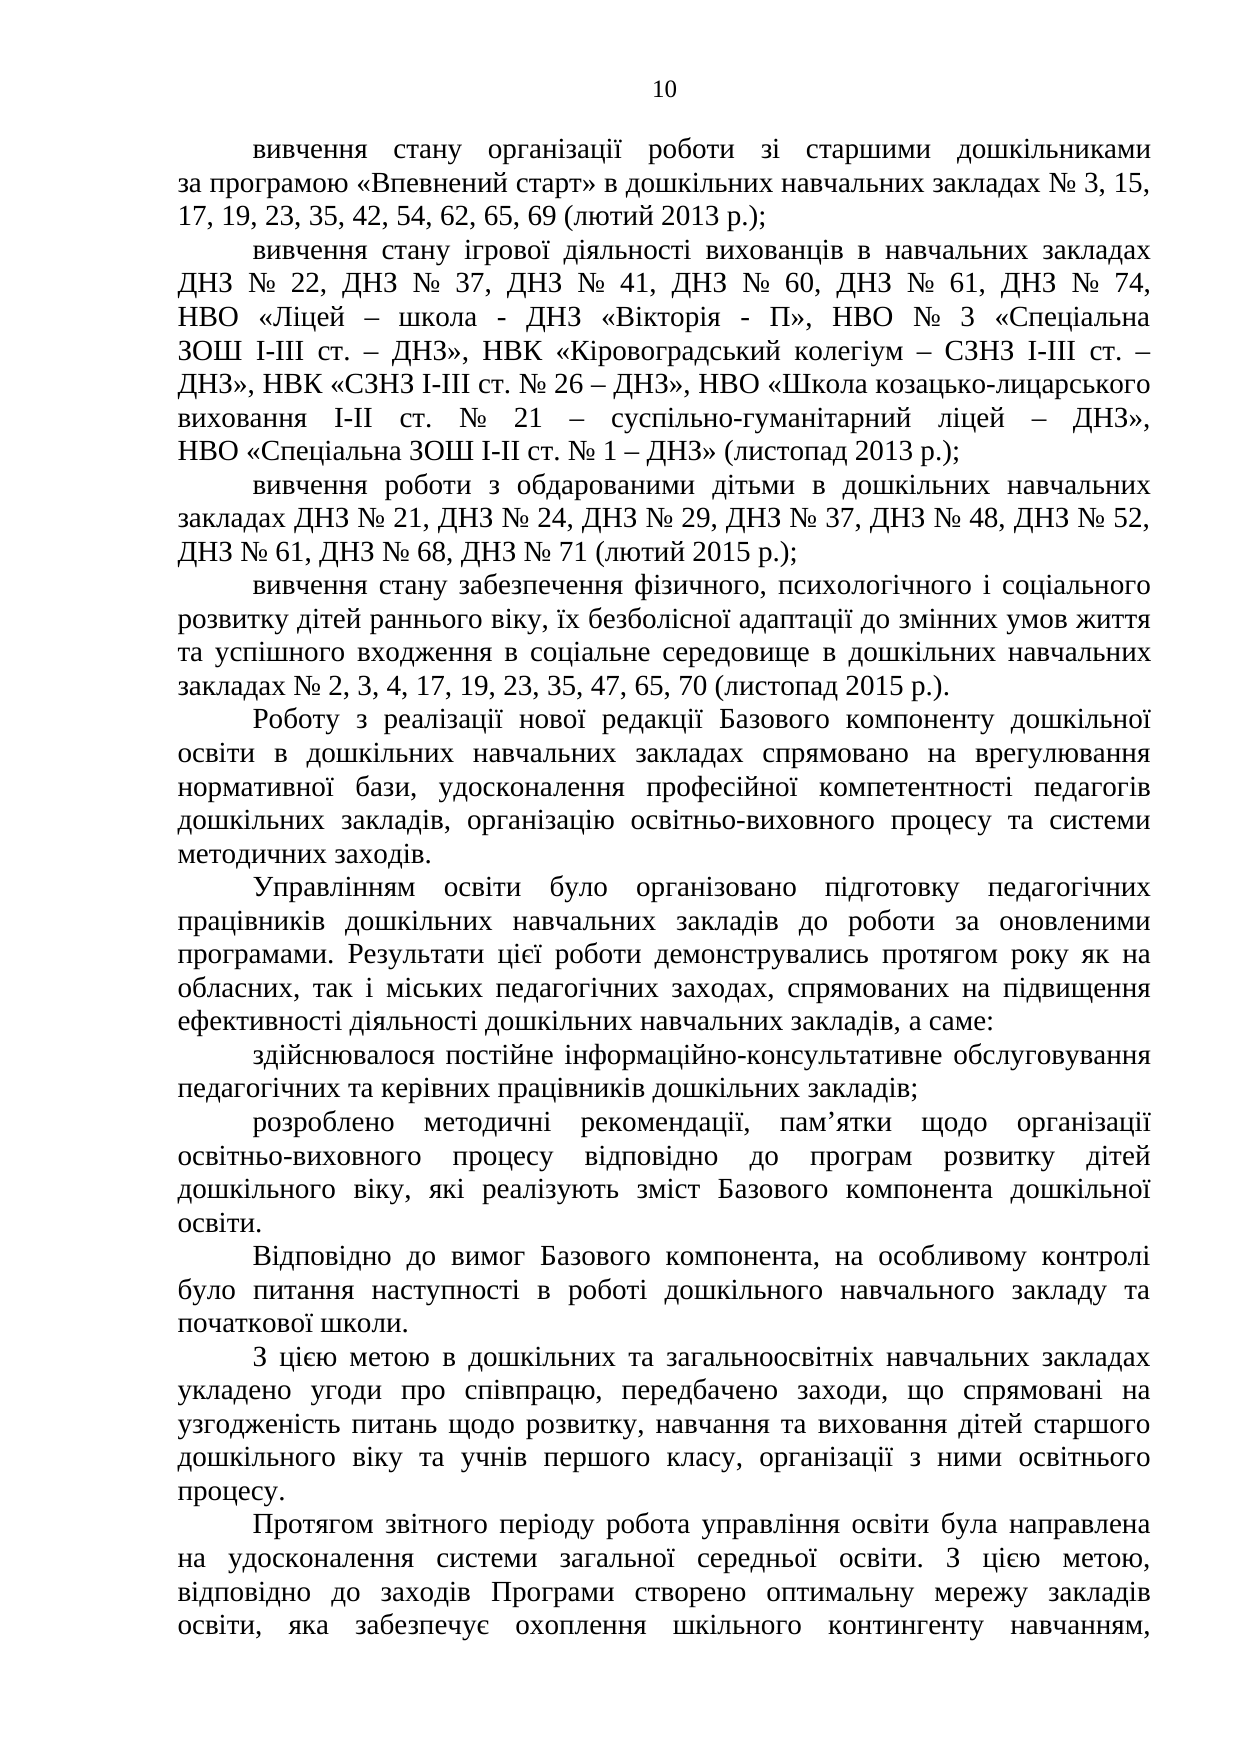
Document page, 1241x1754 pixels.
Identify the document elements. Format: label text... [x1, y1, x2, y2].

subtitle вивчення стану ігрової діяльності вихованців в навчальних закладах ДНЗ № 22, ДНЗ № 37, ДНЗ № 41, ДНЗ № 60, ДНЗ № 61, ДНЗ № 74, НВО «Ліцей – школа - ДНЗ «Вікторія - П», НВО № 3 «Спеціальна ЗОШ І-ІІІ ст. – ДНЗ», НВК «Кіровоградський колегіум – СЗНЗ І-ІІІ ст. – ДНЗ», НВК «СЗНЗ І-ІІІ ст. № 26 – ДНЗ», НВО «Школа козацько-лицарського виховання І-ІІ ст. № 21 – суспільно-гуманітарний ліцей – ДНЗ», НВО «Спеціальна ЗОШ І-ІІ ст. № 1 – ДНЗ» (листопад 2013 р.); [177, 232, 1152, 467]
text З цією метою в дошкільних та загальноосвітніх навчальних закладах укладено угоди про співпрацю, передбачено заходи, що спрямовані на узгодженість питань щодо розвитку, навчання та виховання дітей старшого дошкільного віку та учнів першого класу, організації з ними освітнього процесу. [177, 1339, 1152, 1507]
subtitle вивчення роботи з обдарованими дітьми в дошкільних навчальних закладах ДНЗ № 21, ДНЗ № 24, ДНЗ № 29, ДНЗ № 37, ДНЗ № 48, ДНЗ № 52, ДНЗ № 61, ДНЗ № 68, ДНЗ № 71 (лютий 2015 р.); [177, 467, 1152, 567]
text здійснювалося постійне інформаційно-консультативне обслуговування педагогічних та керівних працівників дошкільних закладів; [177, 1037, 1152, 1104]
text розроблено методичні рекомендації, пам’ятки щодо організації освітньо-виховного процесу відповідно до програм розвитку дітей дошкільного віку, які реалізують зміст Базового компонента дошкільної освіти. [177, 1104, 1152, 1238]
text Управлінням освіти було організовано підготовку педагогічних працівників дошкільних навчальних закладів до роботи за оновленими програмами. Результати цієї роботи демонструвались протягом року як на обласних, так і міських педагогічних заходах, спрямованих на підвищення ефективності діяльності дошкільних навчальних закладів, а саме: [177, 869, 1152, 1037]
subtitle вивчення стану забезпечення фізичного, психологічного і соціального розвитку дітей раннього віку, їх безболісної адаптації до змінних умов життя та успішного входження в соціальне середовище в дошкільних навчальних закладах № 2, 3, 4, 17, 19, 23, 35, 47, 65, 70 (листопад 2015 р.). [177, 567, 1152, 702]
text Протягом звітного періоду робота управління освіти була направлена на удосконалення системи загальної середньої освіти. З цією метою, відповідно до заходів Програми створено оптимальну мережу закладів освіти, яка забезпечує охоплення шкільного контингенту навчанням, [177, 1507, 1152, 1641]
text Роботу з реалізації нової редакції Базового компоненту дошкільної освіти в дошкільних навчальних закладах спрямовано на врегулювання нормативної бази, удосконалення професійної компетентності педагогів дошкільних закладів, організацію освітньо-виховного процесу та системи методичних заходів. [177, 702, 1152, 869]
text Відповідно до вимог Базового компонента, на особливому контролі було питання наступності в роботі дошкільного навчального закладу та початкової школи. [177, 1238, 1152, 1339]
subtitle вивчення стану організації роботи зі старшими дошкільниками за програмою «Впевнений старт» в дошкільних навчальних закладах № 3, 15, 17, 19, 23, 35, 42, 54, 62, 65, 69 (лютий 2013 р.); [177, 103, 1152, 232]
